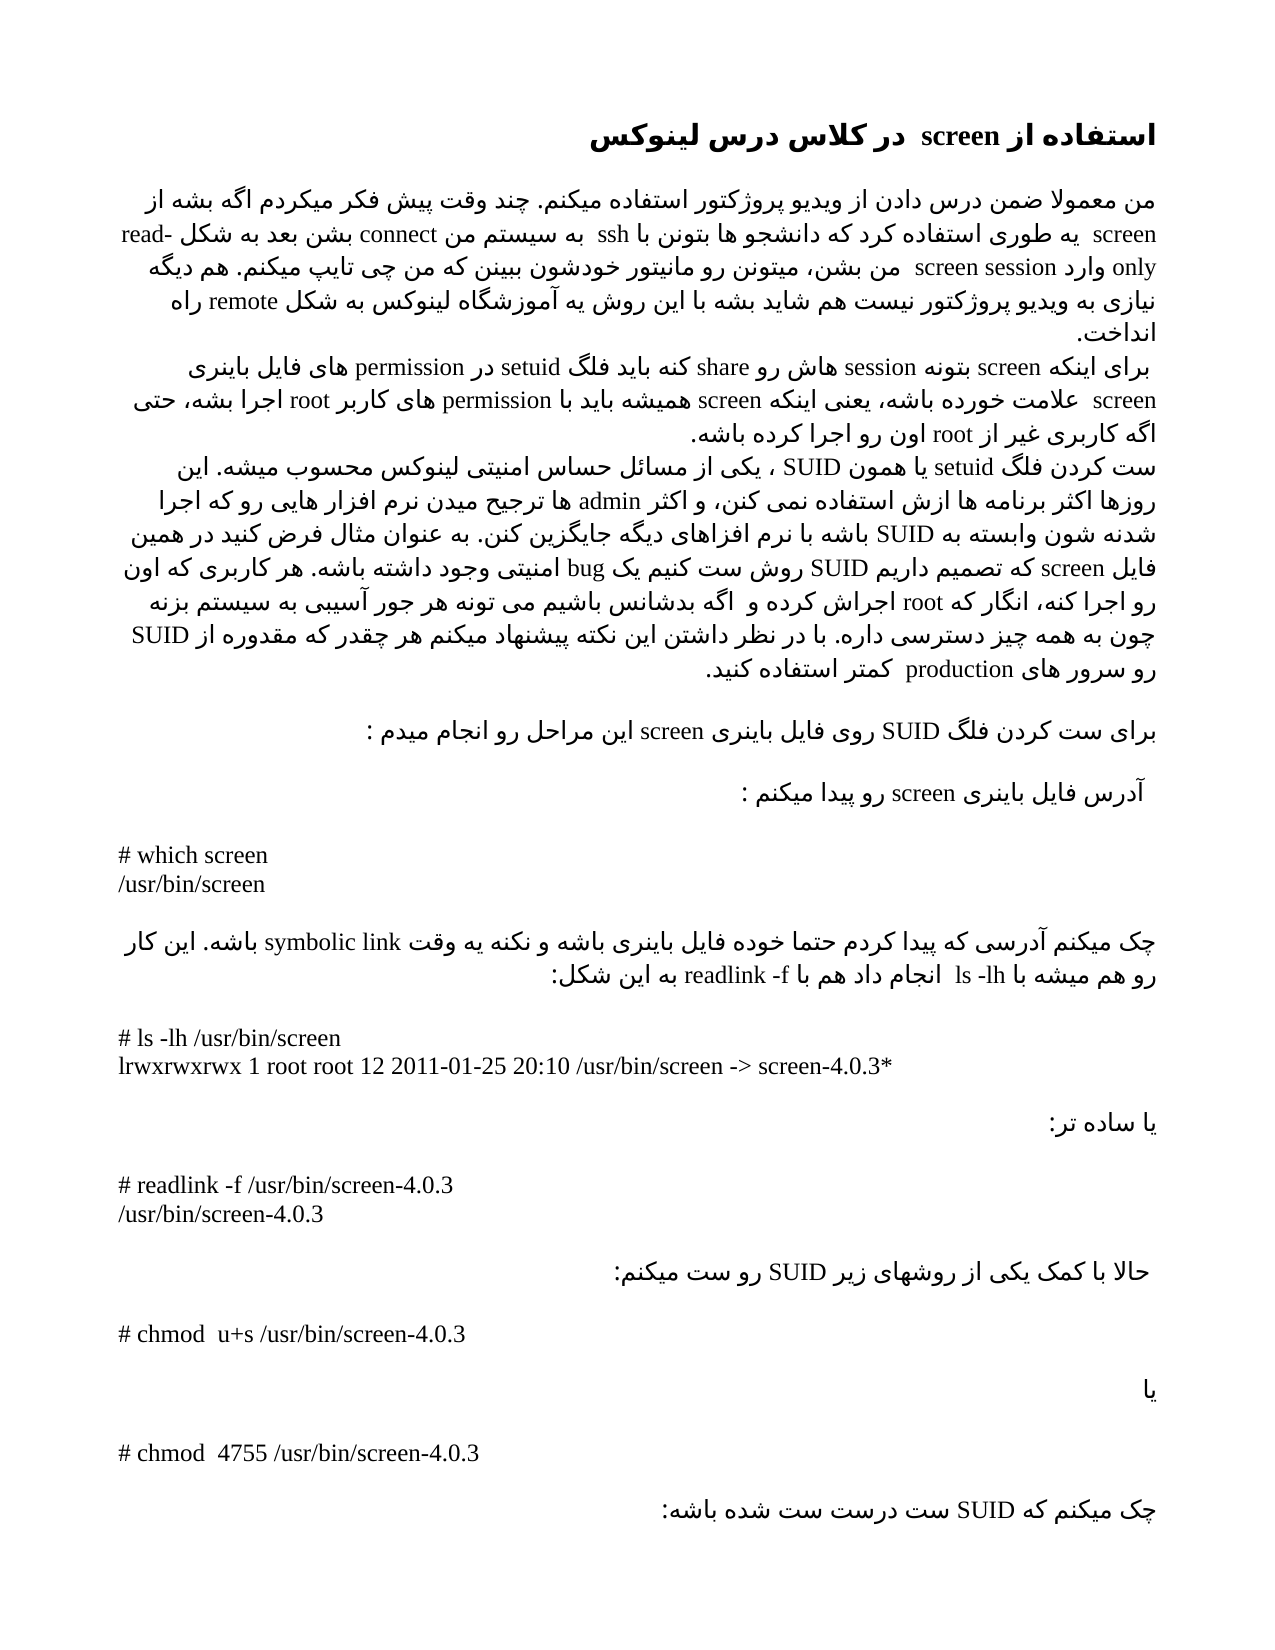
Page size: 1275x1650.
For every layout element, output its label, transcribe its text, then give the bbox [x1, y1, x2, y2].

text من معمولا ضمن درس دادن از ویدیو پروژکتور استفاده میکنم. چند وقت پیش فکر میکردم اگه بشه از screen یه طوری استفاده کرد که دانشجو ها بتونن با ssh به سیستم من connect بشن بعد به شکل read-only وارد screen session من بشن، میتونن رو مانیتور خودشون ببینن که من چی تایپ میکنم. هم دیگه نیازی به ویدیو پروژکتور نیست هم شاید بشه با این روش یه آموزشگاه لینوکس به شکل remote راه انداخت. [118, 186, 1157, 352]
text # chmod 4755 /usr/bin/screen-4.0.3 [118, 1438, 1157, 1466]
text استفاده از screen در کلاس درس لینوکس [118, 118, 1157, 157]
text چک میکنم که SUID ست درست ست شده باشه: [118, 1495, 1157, 1529]
text /usr/bin/screen [118, 869, 1157, 898]
text lrwxrwxrwx 1 root root 12 2011-01-25 20:10 /usr/bin/screen -> screen-4.0.3* [118, 1051, 1157, 1080]
text چک میکنم آدرسی که پیدا کردم حتما خوده فایل باینری باشه و نکنه یه وقت symbolic link باشه. این کار رو هم میشه با ls -lh انجام داد هم با readlink -f به این شکل: [118, 927, 1157, 994]
text # which screen [118, 841, 1157, 869]
text # ls -lh /usr/bin/screen [118, 1023, 1157, 1051]
text حالا با کمک یکی از روشهای زیر SUID رو ست میکنم: [118, 1257, 1157, 1290]
text برای اینکه screen بتونه session هاش رو share کنه باید فلگ setuid در permission های فایل باینری screen علامت خورده باشه، یعنی اینکه screen همیشه باید با permission های کاربر root اجرا بشه، حتی اگه کاربری غیر از root اون رو اجرا کرده باشه. [118, 352, 1157, 452]
text آدرس فایل باینری screen رو پیدا میکنم : [118, 778, 1157, 812]
text یا [118, 1376, 1157, 1409]
text برای ست کردن فلگ SUID روی فایل باینری screen این مراحل رو انجام میدم : [118, 716, 1157, 749]
text # readlink -f /usr/bin/screen-4.0.3 [118, 1170, 1157, 1199]
text # chmod u+s /usr/bin/screen-4.0.3 [118, 1319, 1157, 1348]
text یا ساده تر: [118, 1109, 1157, 1142]
text /usr/bin/screen-4.0.3 [118, 1199, 1157, 1228]
text ست کردن فلگ setuid یا همون SUID ، یکی از مسائل حساس امنیتی لینوکس محسوب میشه. این روزها اکثر برنامه ها ازش استفاده نمی کنن، و اکثر admin ها ترجیح میدن نرم افزار هایی رو که اجرا شدنه شون وابسته به SUID باشه با نرم افزاهای دیگه جایگزین کنن. به عنوان مثال فرض کنید در همین فایل screen که تصمیم داریم SUID روش ست کنیم یک bug امنیتی وجود داشته باشه. هر کاربری که اون رو اجرا کنه، انگار که root اجراش کرده و اگه بدشانس باشیم می تونه هر جور آسیبی به سیستم بزنه چون به همه چیز دسترسی داره. با در نظر داشتن این نکته پیشنهاد میکنم هر چقدر که مقدوره از SUID رو سرور های production کمتر استفاده کنید. [118, 452, 1157, 687]
